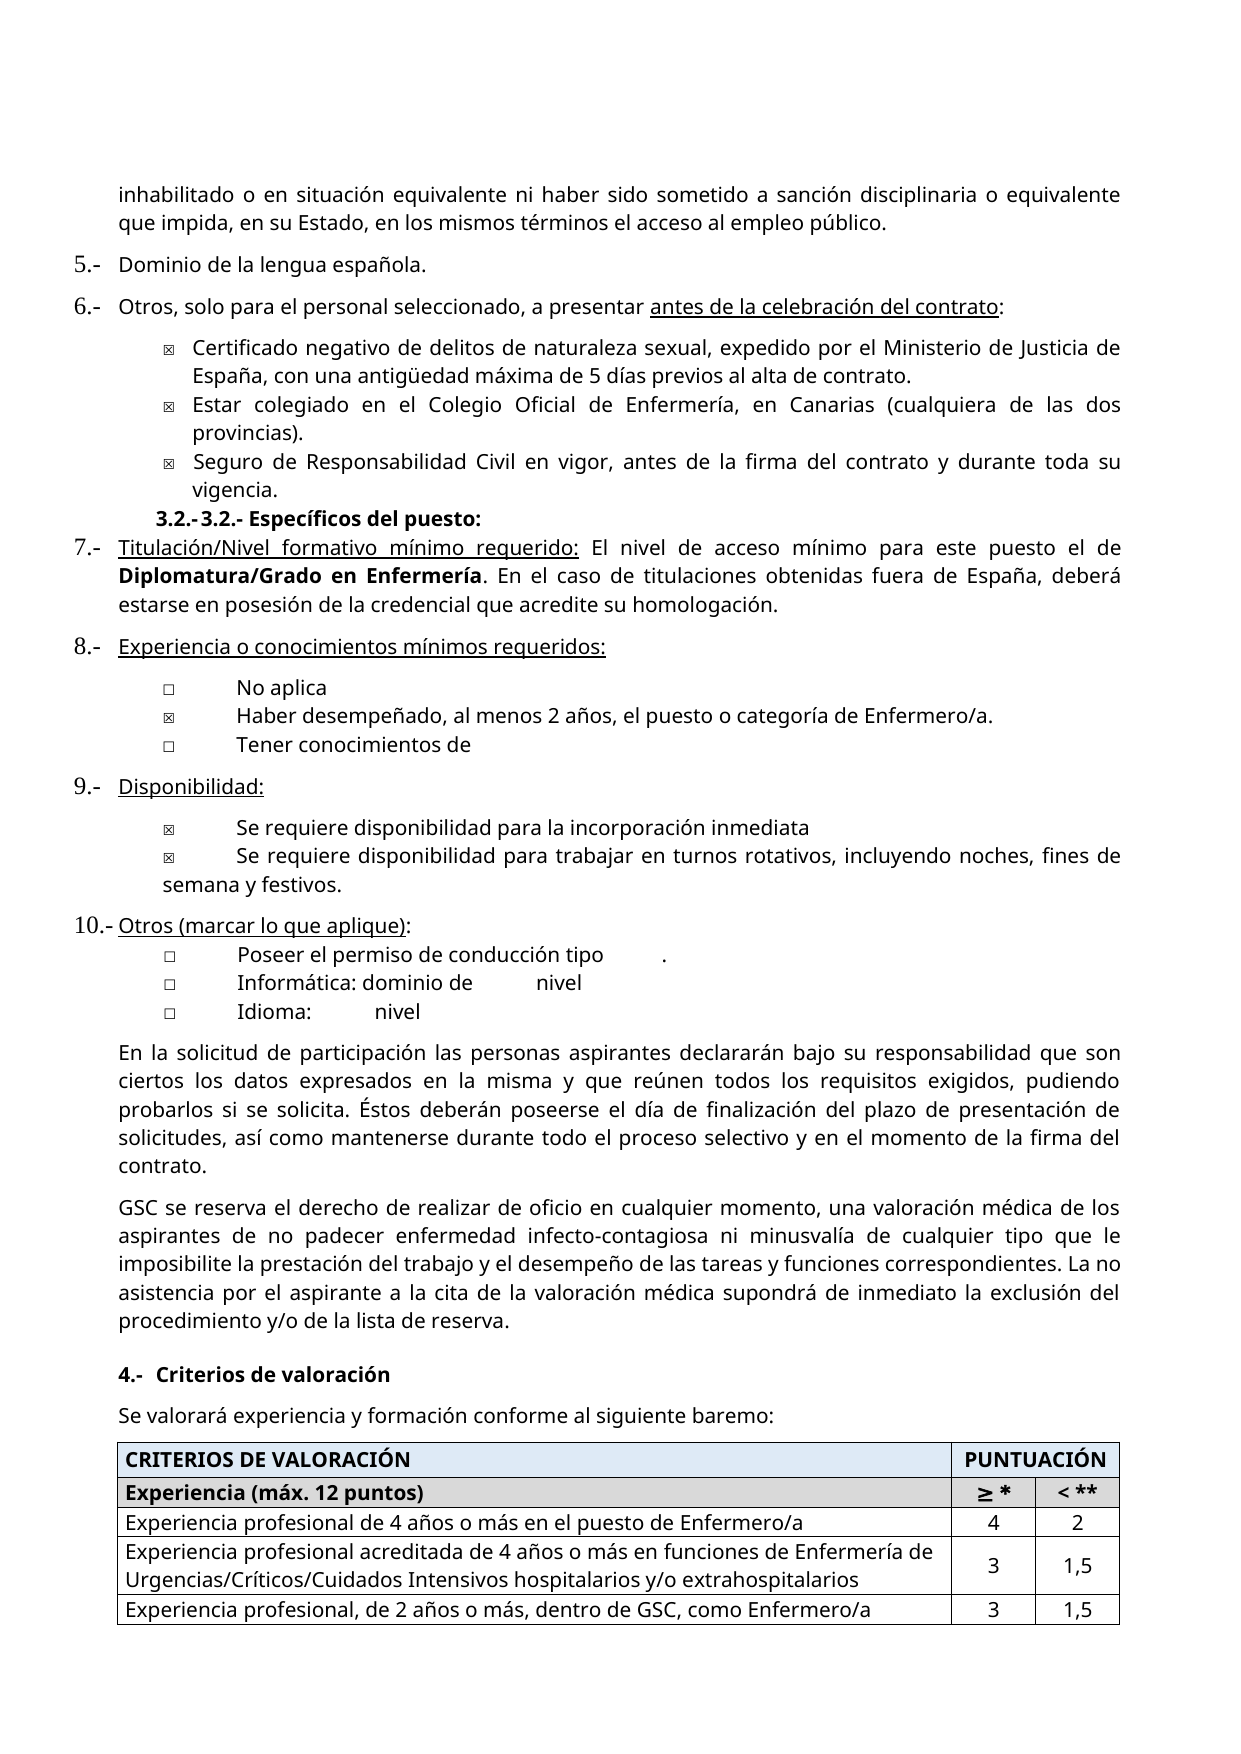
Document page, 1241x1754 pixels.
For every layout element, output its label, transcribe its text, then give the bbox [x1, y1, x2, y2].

text ☒ Se requiere disponibilidad para la incorporación inmediata [162, 813, 1122, 841]
table_cell Experiencia profesional, de 2 años o más, dentro de GSC, como Enfermero/a [118, 1595, 951, 1623]
subtitle Criterios de valoración [391, 1360, 1122, 1388]
list Disponibilidad: [74, 771, 1122, 800]
table_cell Experiencia profesional de 4 años o más en el puesto de Enfermero/a [118, 1508, 951, 1536]
table_cell 1,5 [1036, 1537, 1119, 1594]
table_header CRITERIOS DE VALORACIÓN [118, 1443, 951, 1477]
text ☐ Tener conocimientos de [162, 730, 1122, 758]
subtitle 3.2.- Específicos del puesto: [481, 504, 1122, 532]
text ☒ Certificado negativo de delitos de naturaleza sexual, expedido por el Ministerio de Justicia de España, con una antigüedad máxima de 5 días previos al alta de contrato. [162, 333, 1122, 390]
list Otros, solo para el personal seleccionado, a presentar antes de la celebración del contrato: [74, 291, 1122, 321]
text ☐ Informática: dominio de nivel [163, 968, 1122, 997]
table_cell Experiencia profesional acreditada de 4 años o más en funciones de Enfermería de Urgencias/Críticos/Cuidados Intensivos hospitalarios y/o extrahospitalarios [118, 1537, 951, 1594]
list Titulación/Nivel formativo mínimo requerido: El nivel de acceso mínimo para este puesto el de Diplomatura/Grado en Enfermería. En el caso de titulaciones obtenidas fuera de España, deberá estarse en posesión de la credencial que acredite su homologación. [74, 532, 1122, 618]
table_cell Experiencia (máx. 12 puntos) [118, 1478, 951, 1507]
text GSC se reserva el derecho de realizar de oficio en cualquier momento, una valoración médica de los aspirantes de no padecer enfermedad infecto-contagiosa ni minusvalía de cualquier tipo que le imposibilite la prestación del trabajo y el desempeño de las tareas y funciones correspondientes. La no asistencia por el aspirante a la cita de la valoración médica supondrá de inmediato la exclusión del procedimiento y/o de la lista de reserva. [118, 1193, 1122, 1335]
list Experiencia o conocimientos mínimos requeridos: [74, 631, 1122, 661]
table_cell 4 [952, 1508, 1035, 1536]
text Se valorará experiencia y formación conforme al siguiente baremo: [118, 1401, 1122, 1429]
table_cell 1,5 [1036, 1595, 1119, 1623]
table_cell ≥ * [952, 1478, 1035, 1507]
table_cell 3 [952, 1537, 1035, 1594]
text ☐ Idioma: nivel [163, 997, 1122, 1025]
text En la solicitud de participación las personas aspirantes declararán bajo su responsabilidad que son ciertos los datos expresados en la misma y que reúnen todos los requisitos exigidos, pudiendo probarlos si se solicita. Éstos deberán poseerse el día de finalización del plazo de presentación de solicitudes, así como mantenerse durante todo el proceso selectivo y en el momento de la firma del contrato. [118, 1038, 1122, 1180]
text ☒ Seguro de Responsabilidad Civil en vigor, antes de la firma del contrato y durante toda su vigencia. [162, 447, 1122, 504]
list Otros (marcar lo que aplique): [74, 911, 1122, 940]
table_cell 3 [952, 1595, 1035, 1623]
text ☒ Haber desempeñado, al menos 2 años, el puesto o categoría de Enfermero/a. [162, 701, 1122, 730]
text ☒ Se requiere disponibilidad para trabajar en turnos rotativos, incluyendo noches, fines de semana y festivos. [162, 841, 1122, 898]
list Dominio de la lengua española. [74, 249, 1122, 279]
text ☐ No aplica [162, 673, 1122, 701]
text ☐ Poseer el permiso de conducción tipo . [163, 940, 1122, 968]
text ☒ Estar colegiado en el Colegio Oficial de Enfermería, en Canarias (cualquiera de las dos provincias). [162, 390, 1122, 447]
table_cell < ** [1036, 1478, 1119, 1507]
table_cell 2 [1036, 1508, 1119, 1536]
table_header PUNTUACIÓN [952, 1443, 1119, 1477]
list inhabilitado o en situación equivalente ni haber sido sometido a sanción disciplinaria o equivalente que impida, en su Estado, en los mismos términos el acceso al empleo público. [74, 180, 1122, 237]
